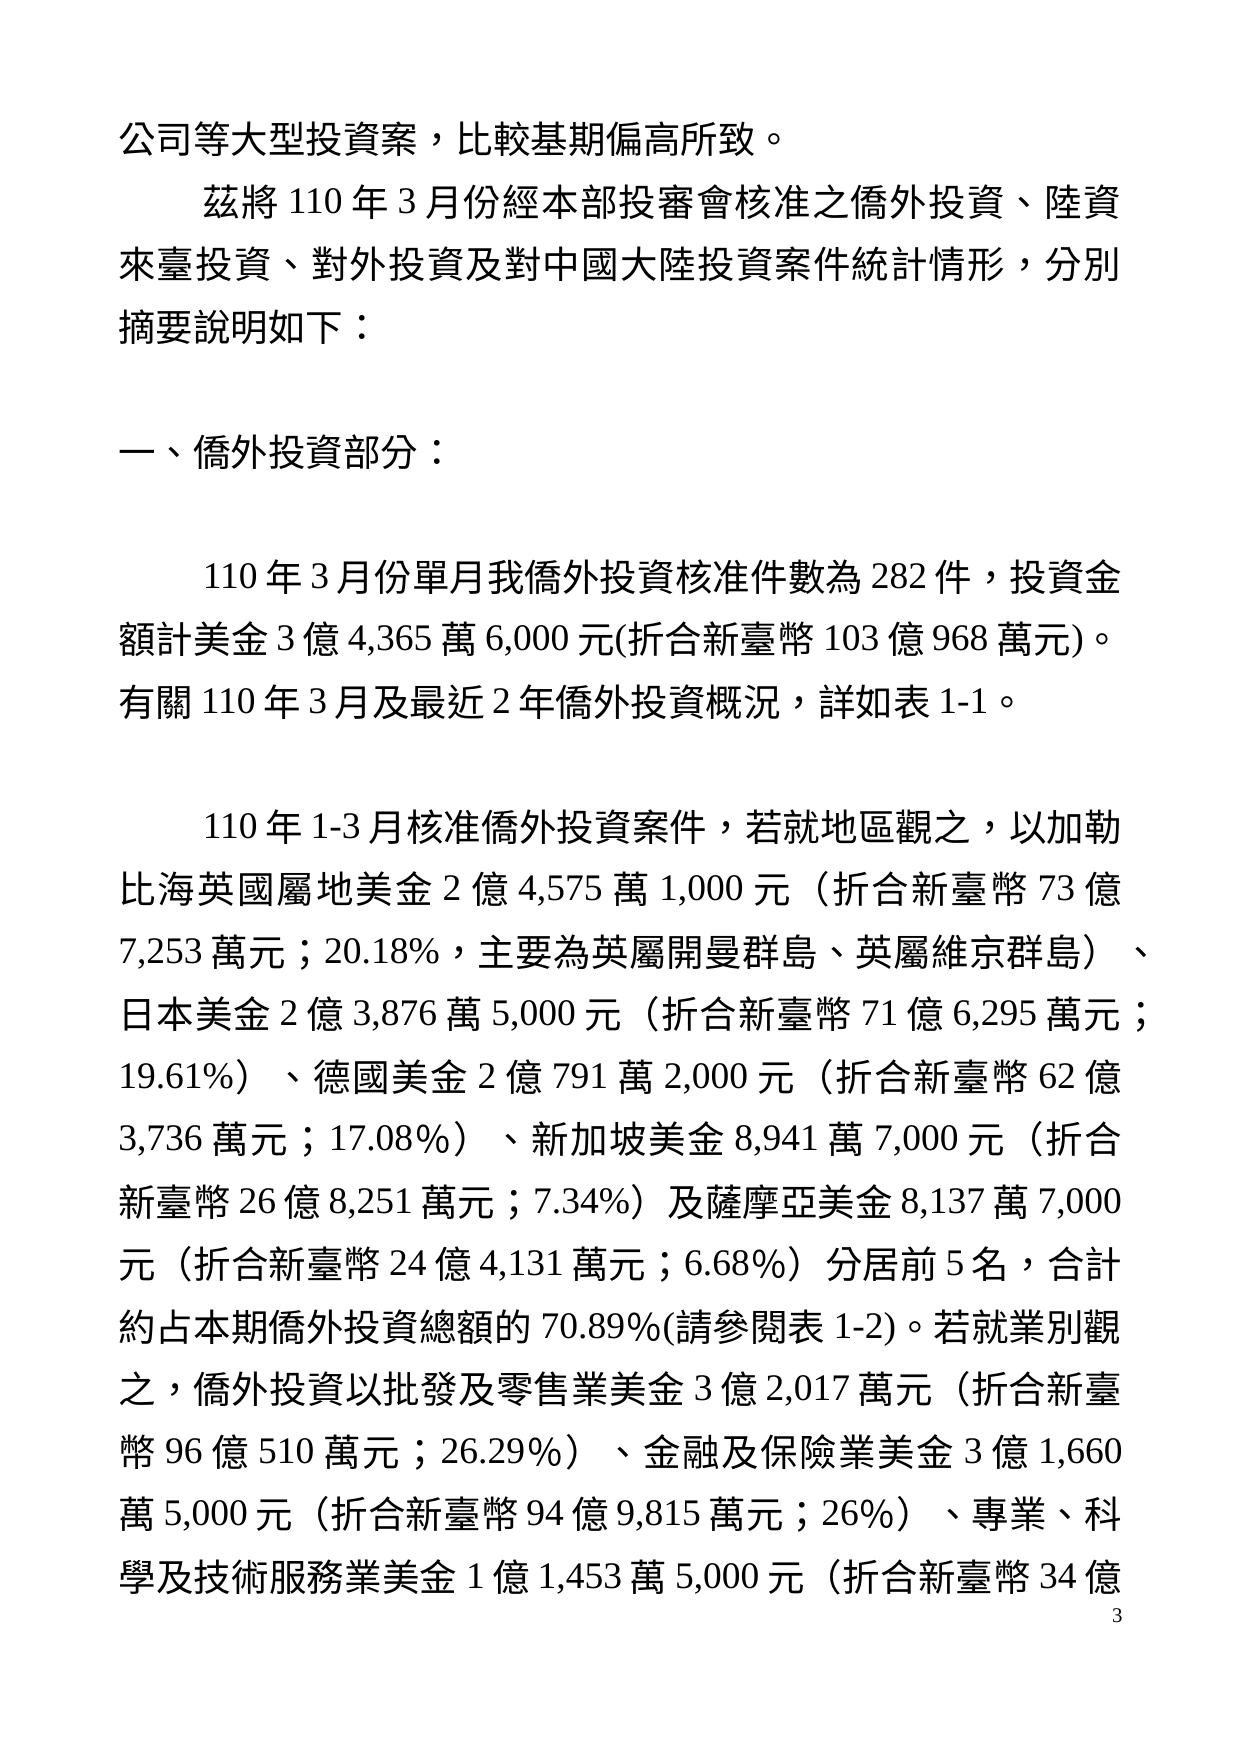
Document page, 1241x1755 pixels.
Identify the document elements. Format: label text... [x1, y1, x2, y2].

text 110年1-3月核准僑外投資案件，若就地區觀之，以加勒比海英國屬地美金2億4,575萬1,000元（折合新臺幣73億7,253萬元；20.18%，主要為英屬開曼群島、英屬維京群島）、日本美金2億3,876萬5,000元（折合新臺幣71億6,295萬元；19.61%）、德國美金2億791萬2,000元（折合新臺幣62億3,736萬元；17.08％）、新加坡美金8,941萬7,000元（折合新臺幣26億8,251萬元；7.34%）及薩摩亞美金8,137萬7,000元（折合新臺幣24億4,131萬元；6.68％）分居前5名，合計約占本期僑外投資總額的70.89％(請參閱表1-2)。若就業別觀之，僑外投資以批發及零售業美金3億2,017萬元（折合新臺幣96億510萬元；26.29％）、金融及保險業美金3億1,660萬5,000元（折合新臺幣94億9,815萬元；26％）、專業、科學及技術服務業美金1億1,453萬5,000元（折合新臺幣34億3,605萬元；9.41％）化學材料製造業美金7,198萬3000元（折合新臺幣21億5,949萬元；5.91％）及藥品製造業美金6,348萬元（折合新臺幣19億440萬元；5.21％）分居前5名，合計約占本期僑外投資總額的72.82％(請參閱表1-3)。 [118, 783, 1122, 1596]
text 茲將110年3月份經本部投審會核准之僑外投資、陸資來臺投資、對外投資及對中國大陸投資案件統計情形，分別摘要說明如下： [118, 158, 1122, 346]
text 公司等大型投資案，比較基期偏高所致。 [118, 96, 1122, 158]
text 110年3月份單月我僑外投資核准件數為282件，投資金額計美金3億4,365萬6,000元(折合新臺幣103億968萬元)。有關110年3月及最近2年僑外投資概況，詳如表1-1。 [118, 533, 1122, 721]
text 一、僑外投資部分： [118, 408, 1122, 471]
